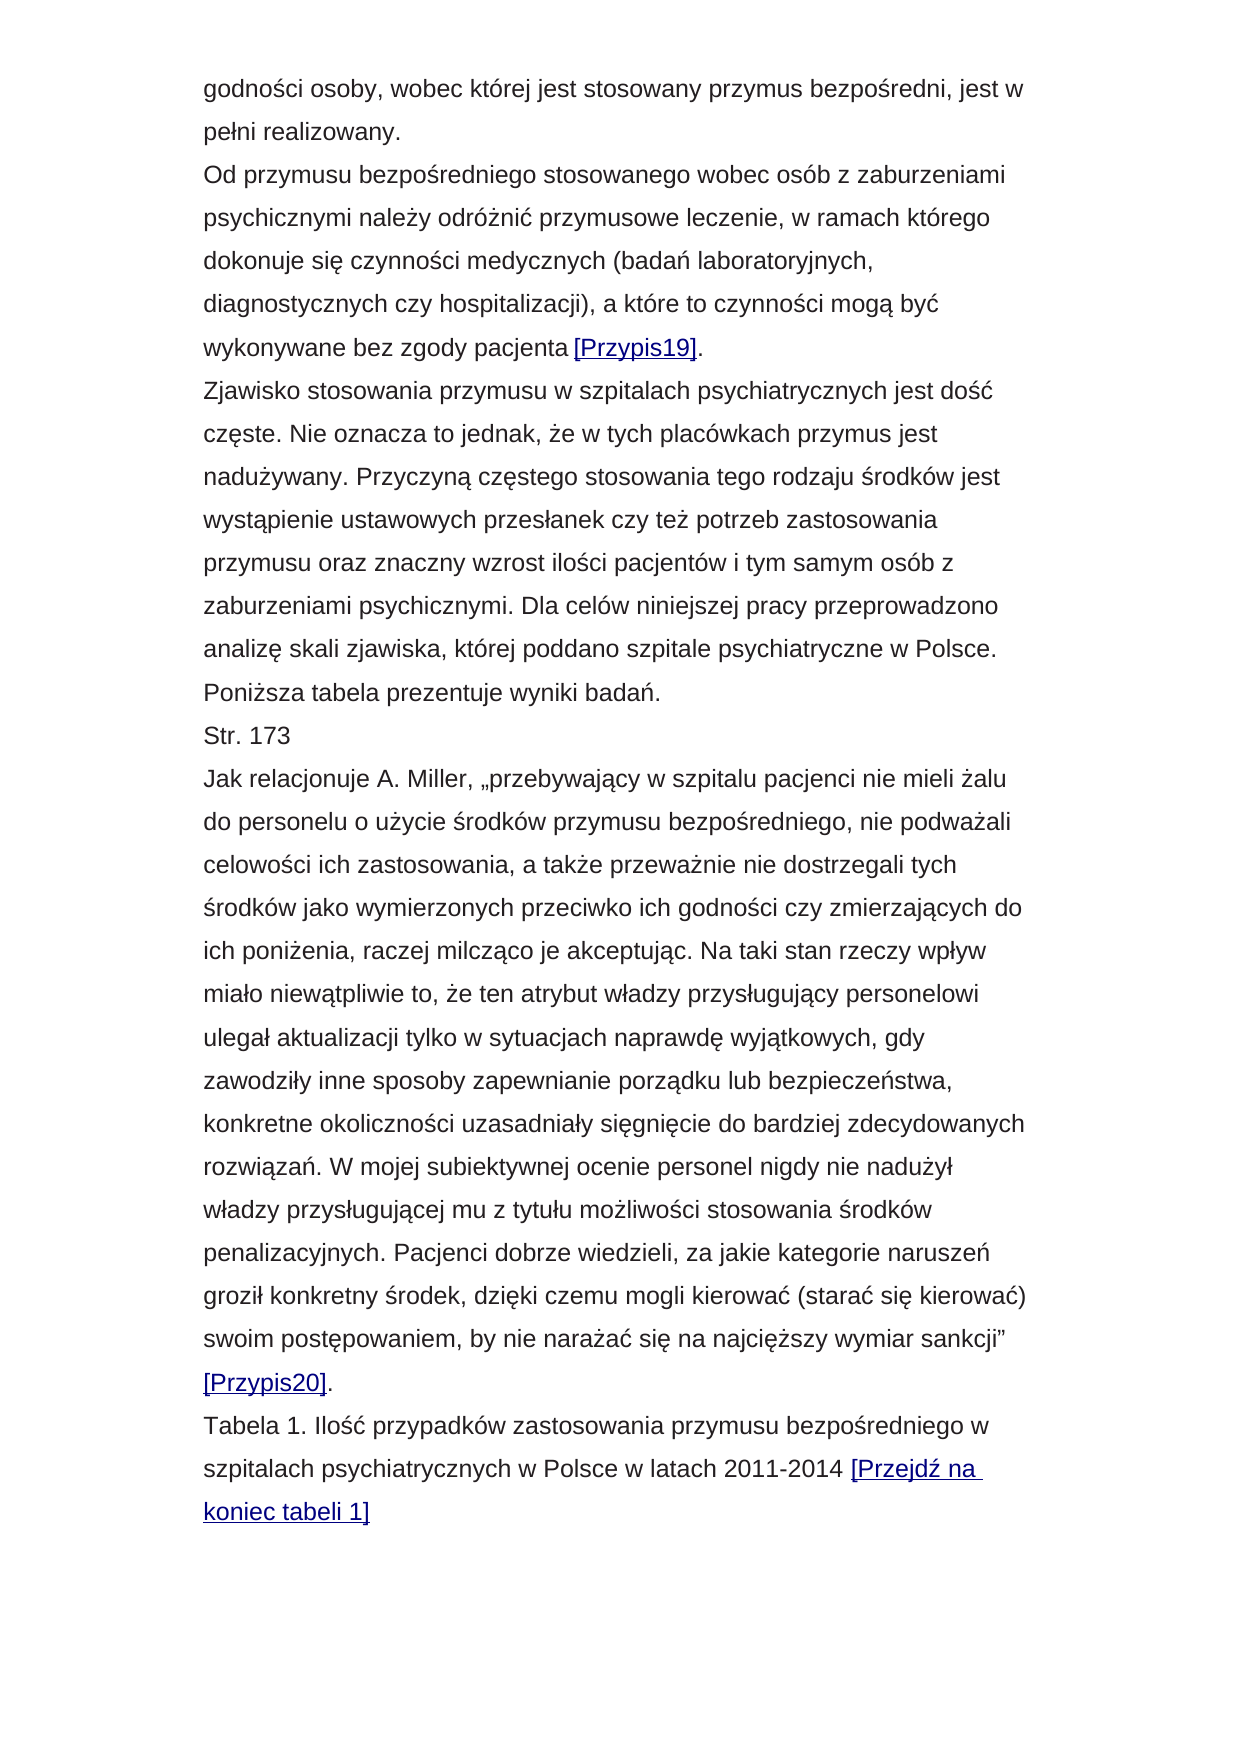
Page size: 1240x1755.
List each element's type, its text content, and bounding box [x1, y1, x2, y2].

text Jak relacjonuje A. Miller, „przebywający w szpitalu pacjenci nie mieli żalu do personelu o użycie środków przymusu bezpośredniego, nie podważali celowości ich zastosowania, a także przeważnie nie dostrzegali tych środków jako wymierzonych przeciwko ich godności czy zmierzających do ich poniżenia, raczej milcząco je akceptując. Na taki stan rzeczy wpływ miało niewątpliwie to, że ten atrybut władzy przysługujący personelowi ulegał aktualizacji tylko w sytuacjach naprawdę wyjątkowych, gdy zawodziły inne sposoby zapewnianie porządku lub bezpieczeństwa, konkretne okoliczności uzasadniały sięgnięcie do bardziej zdecydowanych rozwiązań. W mojej subiektywnej ocenie personel nigdy nie nadużył władzy przysługującej mu z tytułu możliwości stosowania środków penalizacyjnych. Pacjenci dobrze wiedzieli, za jakie kategorie naruszeń groził konkretny środek, dzięki czemu mogli kierować (starać się kierować) swoim postępowaniem, by nie narażać się na najcięższy wymiar sankcji” [Przypis20]. [203, 764, 1035, 1396]
text Tabela 1. Ilość przypadków zastosowania przymusu bezpośredniego w szpitalach psychiatrycznych w Polsce w latach 2011-2014 [Przejdź na koniec tabeli 1] [203, 1411, 1035, 1526]
text godności osoby, wobec której jest stosowany przymus bezpośredni, jest w pełni realizowany. [203, 74, 1035, 146]
text Od przymusu bezpośredniego stosowanego wobec osób z zaburzeniami psychicznymi należy odróżnić przymusowe leczenie, w ramach którego dokonuje się czynności medycznych (badań laboratoryjnych, diagnostycznych czy hospitalizacji), a które to czynności mogą być wykonywane bez zgody pacjenta [Przypis19]. [203, 160, 1035, 361]
text Str. 173 [203, 721, 1035, 749]
text Zjawisko stosowania przymusu w szpitalach psychiatrycznych jest dość częste. Nie oznacza to jednak, że w tych placówkach przymus jest nadużywany. Przyczyną częstego stosowania tego rodzaju środków jest wystąpienie ustawowych przesłanek czy też potrzeb zastosowania przymusu oraz znaczny wzrost ilości pacjentów i tym samym osób z zaburzeniami psychicznymi. Dla celów niniejszej pracy przeprowadzono analizę skali zjawiska, której poddano szpitale psychiatryczne w Polsce. Poniższa tabela prezentuje wyniki badań. [203, 376, 1035, 706]
